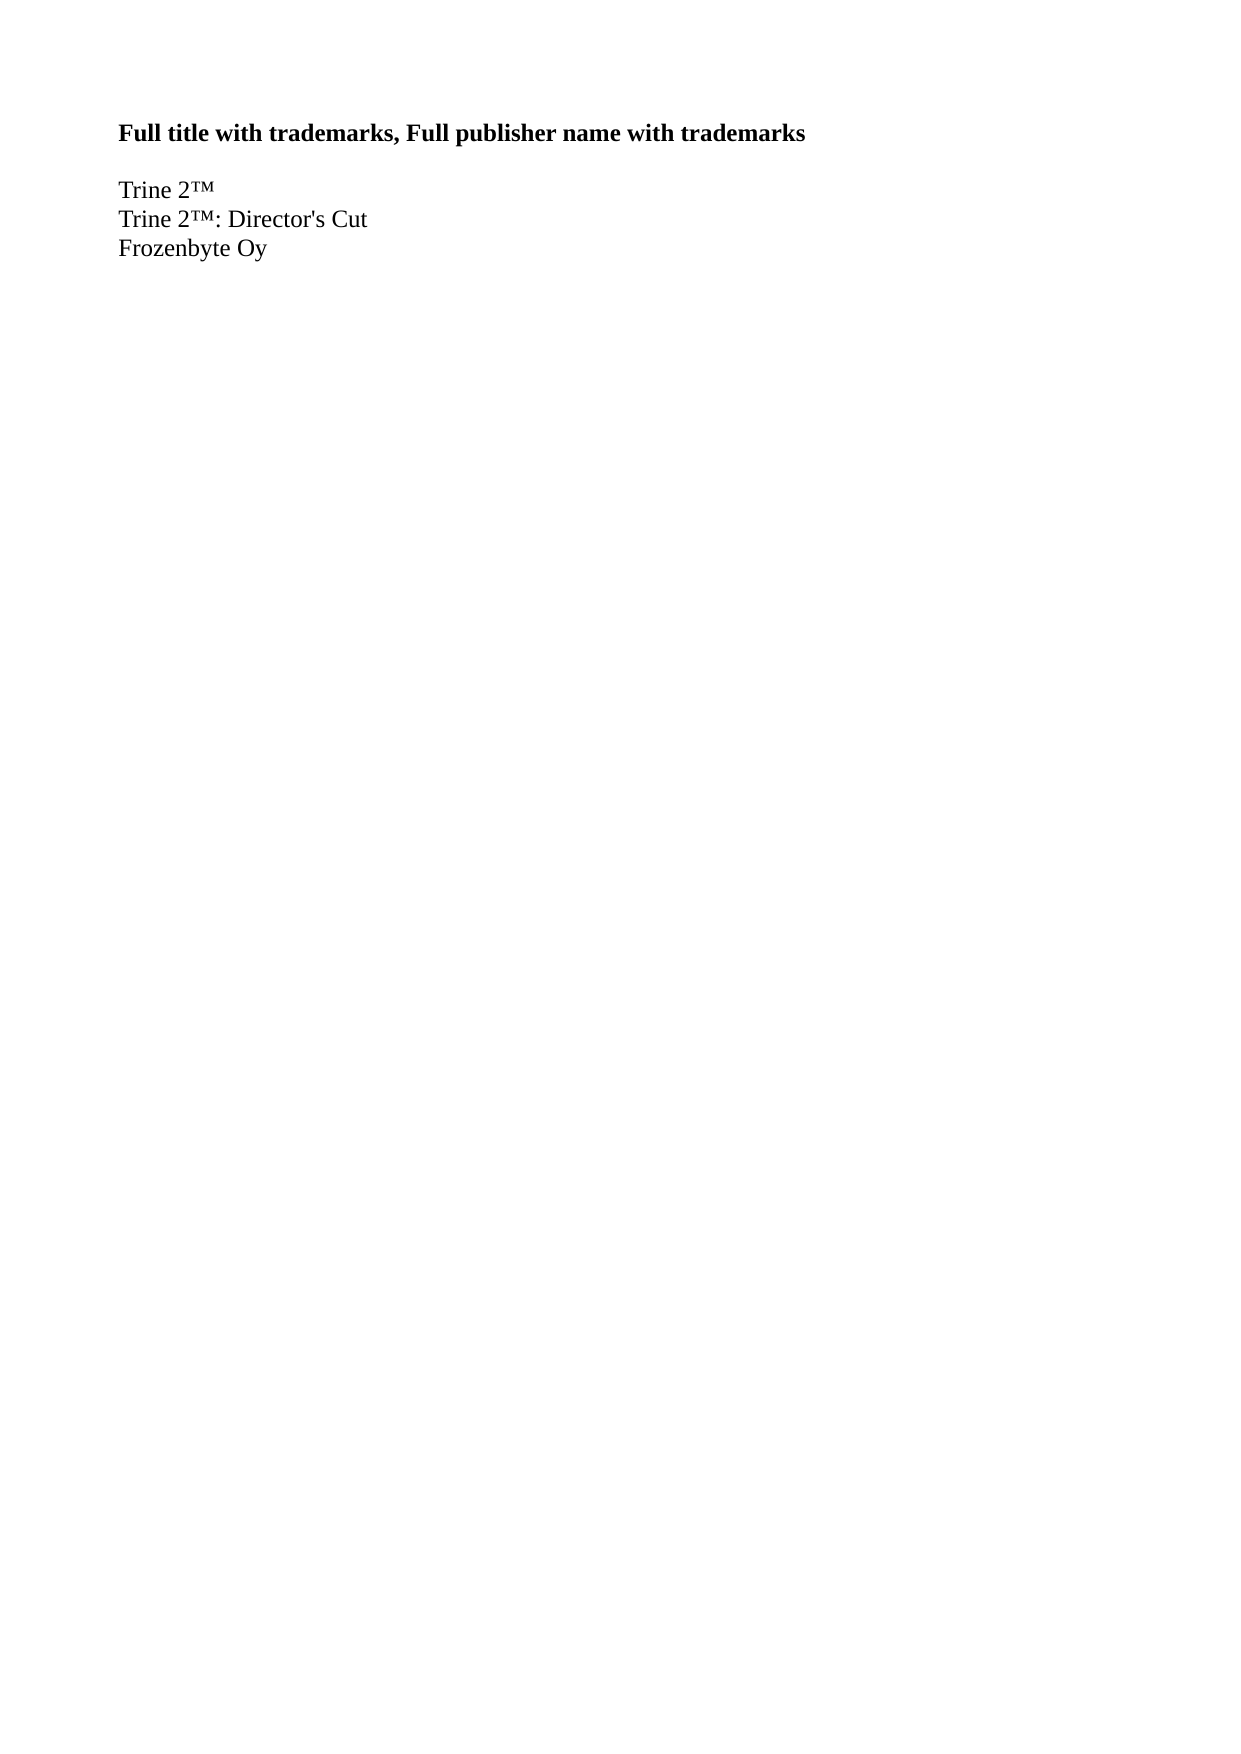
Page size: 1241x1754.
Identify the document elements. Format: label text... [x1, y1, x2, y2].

text Trine 2™: Director's Cut [118, 204, 1122, 233]
text Frozenbyte Oy [118, 233, 1122, 262]
text Trine 2™ [118, 176, 1122, 204]
text Full title with trademarks, Full publisher name with trademarks [118, 118, 1122, 147]
